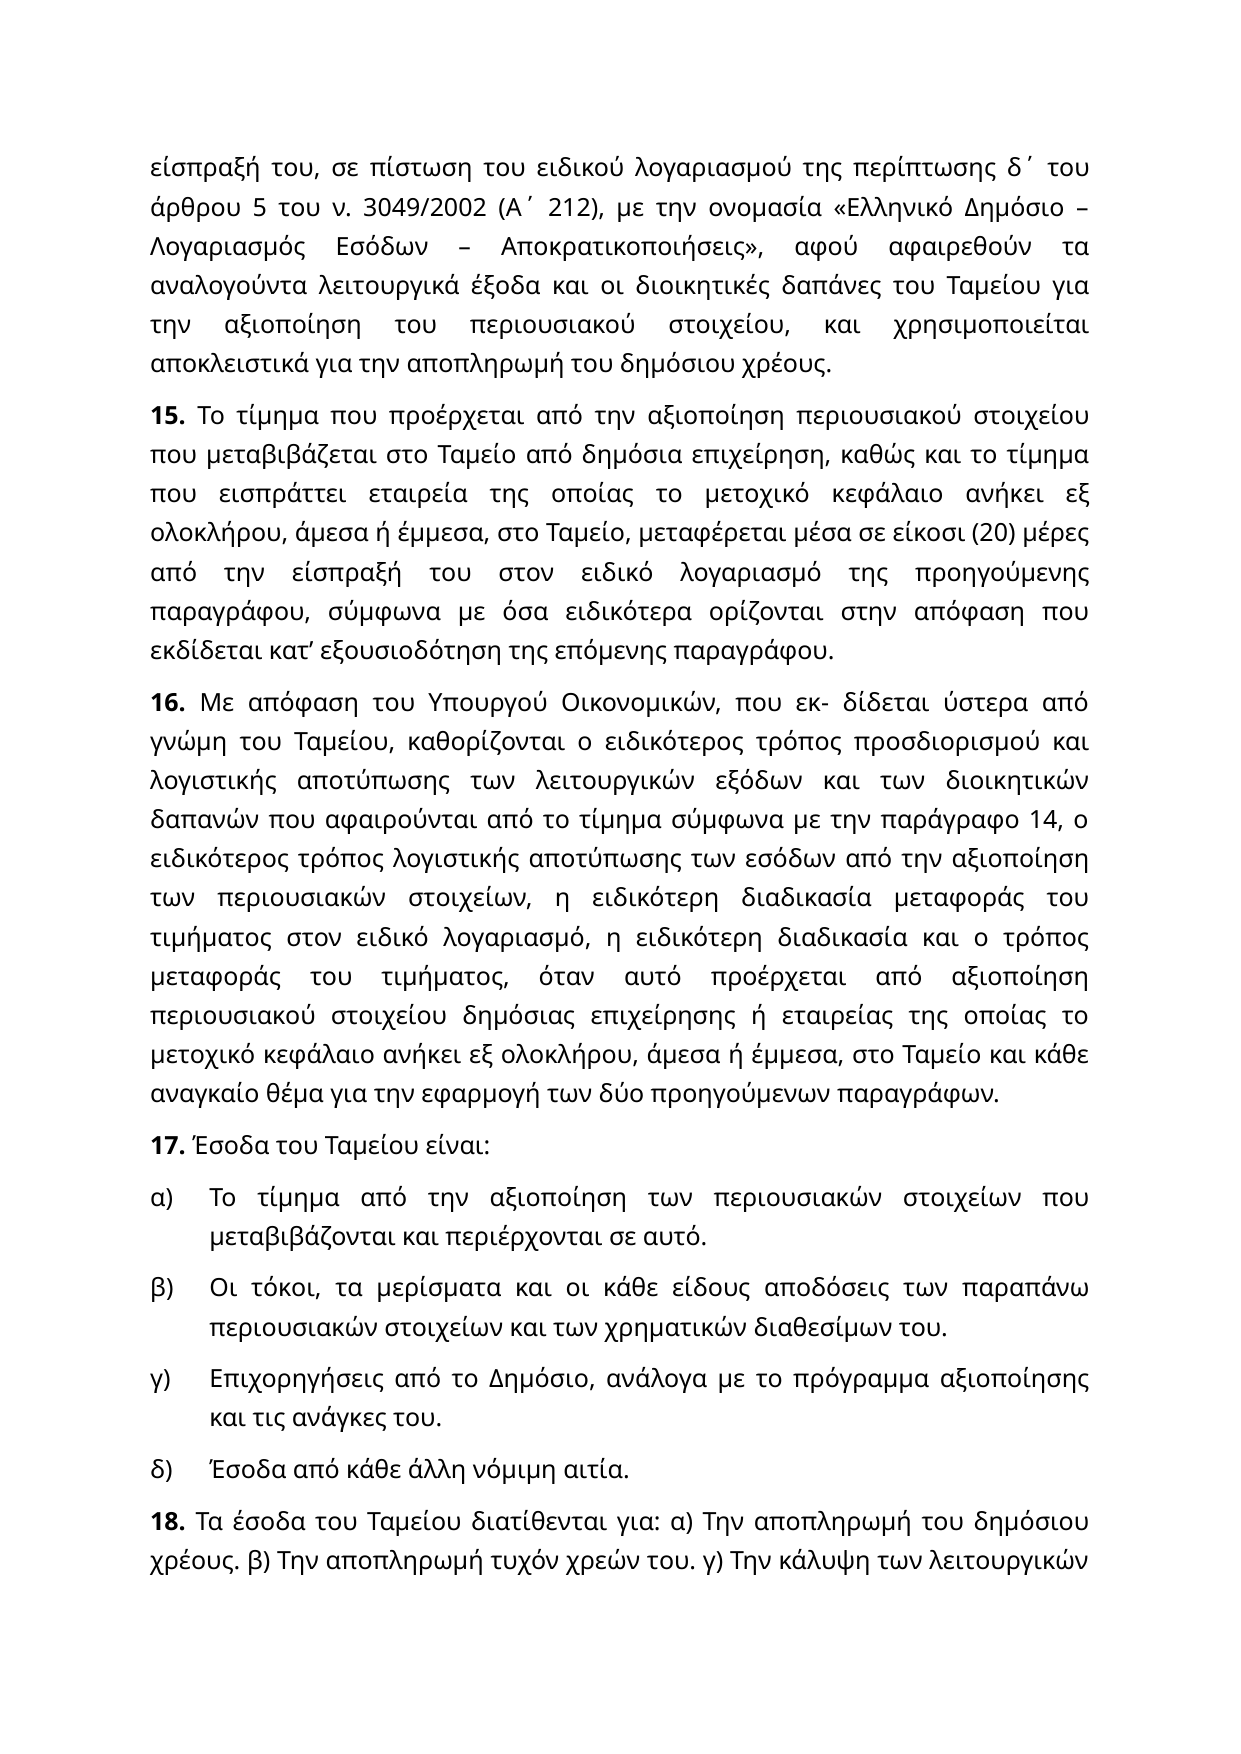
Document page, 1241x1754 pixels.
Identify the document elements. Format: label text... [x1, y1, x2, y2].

text 17. Έσοδα του Ταμείου είναι: [150, 1127, 1090, 1162]
list β) Οι τόκοι, τα μερίσματα και οι κάθε είδους αποδόσεις των παραπάνω περιουσιακών στοιχείων και των χρηματικών διαθεσίμων του. [150, 1270, 1090, 1343]
list δ) Έσοδα από κάθε άλλη νόμιμη αιτία. [150, 1452, 1090, 1486]
text 15. Το τίμημα που προέρχεται από την αξιοποίηση περιουσιακού στοιχείου που μεταβιβάζεται στο Ταμείο από δημόσια επιχείρηση, καθώς και το τίμημα που εισπράττει εταιρεία της οποίας το μετοχικό κεφάλαιο ανήκει εξ ολοκλήρου, άμεσα ή έμμεσα, στο Ταμείο, μεταφέρεται μέσα σε είκοσι (20) μέρες από την είσπραξή του στον ειδικό λογαριασμό της προηγούμενης παραγράφου, σύμφωνα με όσα ειδικότερα ορίζονται στην απόφαση που εκδίδεται κατ’ εξουσιοδότηση της επόμενης παραγράφου. [150, 397, 1090, 667]
text είσπραξή του, σε πίστωση του ειδικού λογαριασμού της περίπτωσης δ΄ του άρθρου 5 του ν. 3049/2002 (Α΄ 212), με την ονομασία «Ελληνικό Δημόσιο – Λογαριασμός Εσόδων – Αποκρατικοποιήσεις», αφού αφαιρεθούν τα αναλογούντα λειτουργικά έξοδα και οι διοικητικές δαπάνες του Ταμείου για την αξιοποίηση του περιουσιακού στοιχείου, και χρησιμοποιείται αποκλειστικά για την αποπληρωμή του δημόσιου χρέους. [150, 150, 1090, 380]
list γ) Επιχορηγήσεις από το Δημόσιο, ανάλογα με το πρόγραμμα αξιοποίησης και τις ανάγκες του. [150, 1361, 1090, 1434]
list α) Το τίμημα από την αξιοποίηση των περιουσιακών στοιχείων που μεταβιβάζονται και περιέρχονται σε αυτό. [150, 1179, 1090, 1252]
text 16. Με απόφαση του Υπουργού Οικονομικών, που εκ- δίδεται ύστερα από γνώμη του Ταμείου, καθορίζονται ο ειδικότερος τρόπος προσδιορισμού και λογιστικής αποτύπωσης των λειτουργικών εξόδων και των διοικητικών δαπανών που αφαιρούνται από το τίμημα σύμφωνα με την παράγραφο 14, ο ειδικότερος τρόπος λογιστικής αποτύπωσης των εσόδων από την αξιοποίηση των περιουσιακών στοιχείων, η ειδικότερη διαδικασία μεταφοράς του τιμήματος στον ειδικό λογαριασμό, η ειδικότερη διαδικασία και ο τρόπος μεταφοράς του τιμήματος, όταν αυτό προέρχεται από αξιοποίηση περιουσιακού στοιχείου δημόσιας επιχείρησης ή εταιρείας της οποίας το μετοχικό κεφάλαιο ανήκει εξ ολοκλήρου, άμεσα ή έμμεσα, στο Ταμείο και κάθε αναγκαίο θέμα για την εφαρμογή των δύο προηγούμενων παραγράφων. [150, 684, 1090, 1110]
text 18. Τα έσοδα του Ταμείου διατίθενται για: α) Την αποπληρωμή του δημόσιου χρέους. β) Την αποπληρωμή τυχόν χρεών του. γ) Την κάλυψη των λειτουργικών [150, 1503, 1090, 1577]
